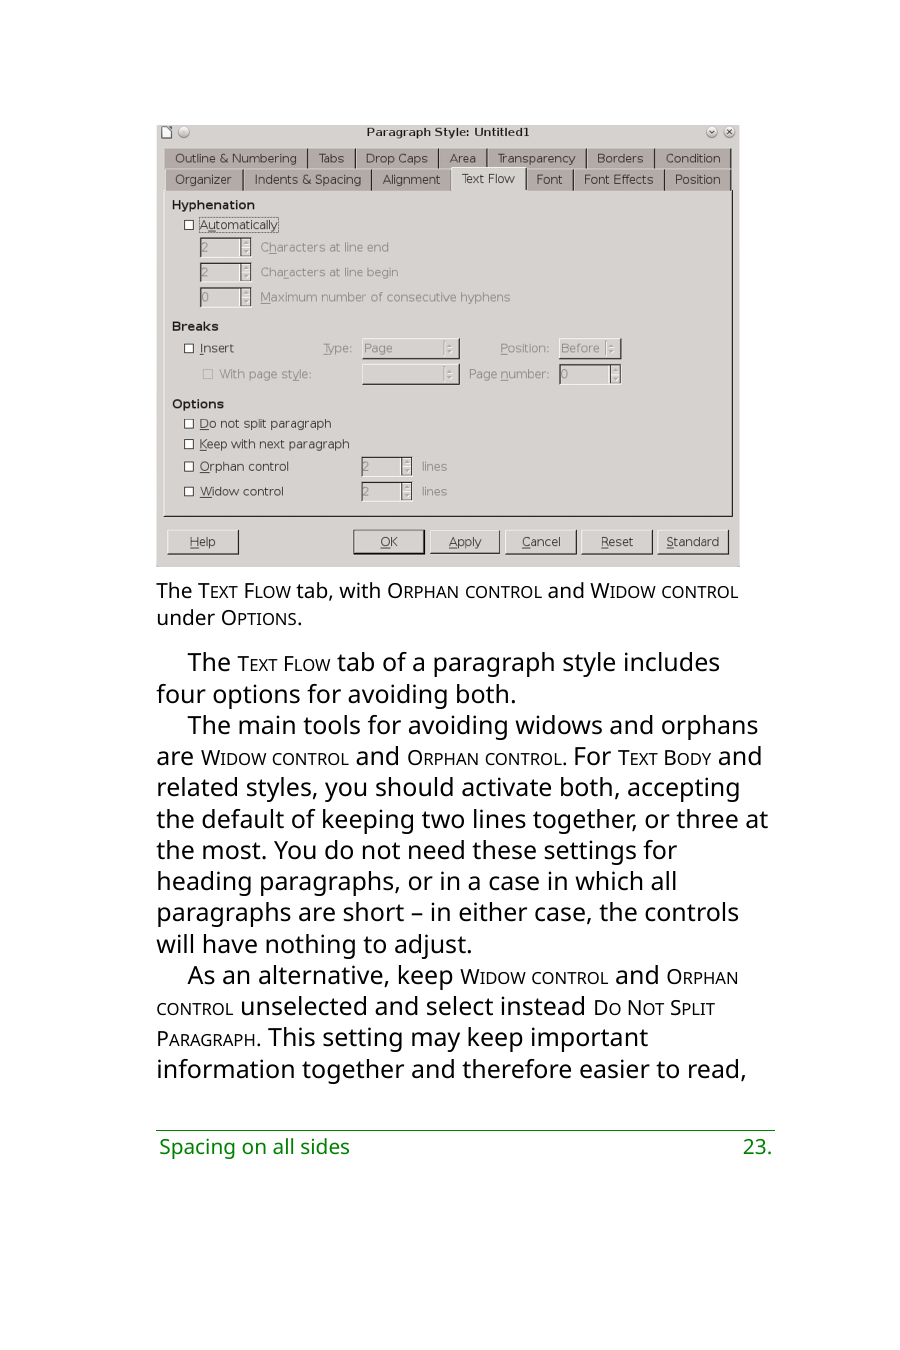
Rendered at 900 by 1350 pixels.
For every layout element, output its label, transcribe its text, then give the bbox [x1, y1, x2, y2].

text The main tools for avoiding widows and orphans are Widow control and Orphan control. For Text Body and related styles, you should activate both, accepting the default of keeping two lines together, or three at the most. You do not need these settings for heading paragraphs, or in a case in which all paragraphs are short – in either case, the controls will have nothing to adjust. [156, 709, 775, 959]
text The Text Flow tab of a paragraph style includes four options for avoiding both. [156, 647, 775, 709]
table_header [156, 125, 775, 569]
picture [156, 125, 740, 567]
table_cell The Text Flow tab, with Orphan control and Widow control under Options. [156, 569, 775, 631]
text As an alternative, keep Widow control and Orphan control unselected and select instead Do Not Split Paragraph. This setting may keep important information together and therefore easier to read, [156, 959, 775, 1084]
